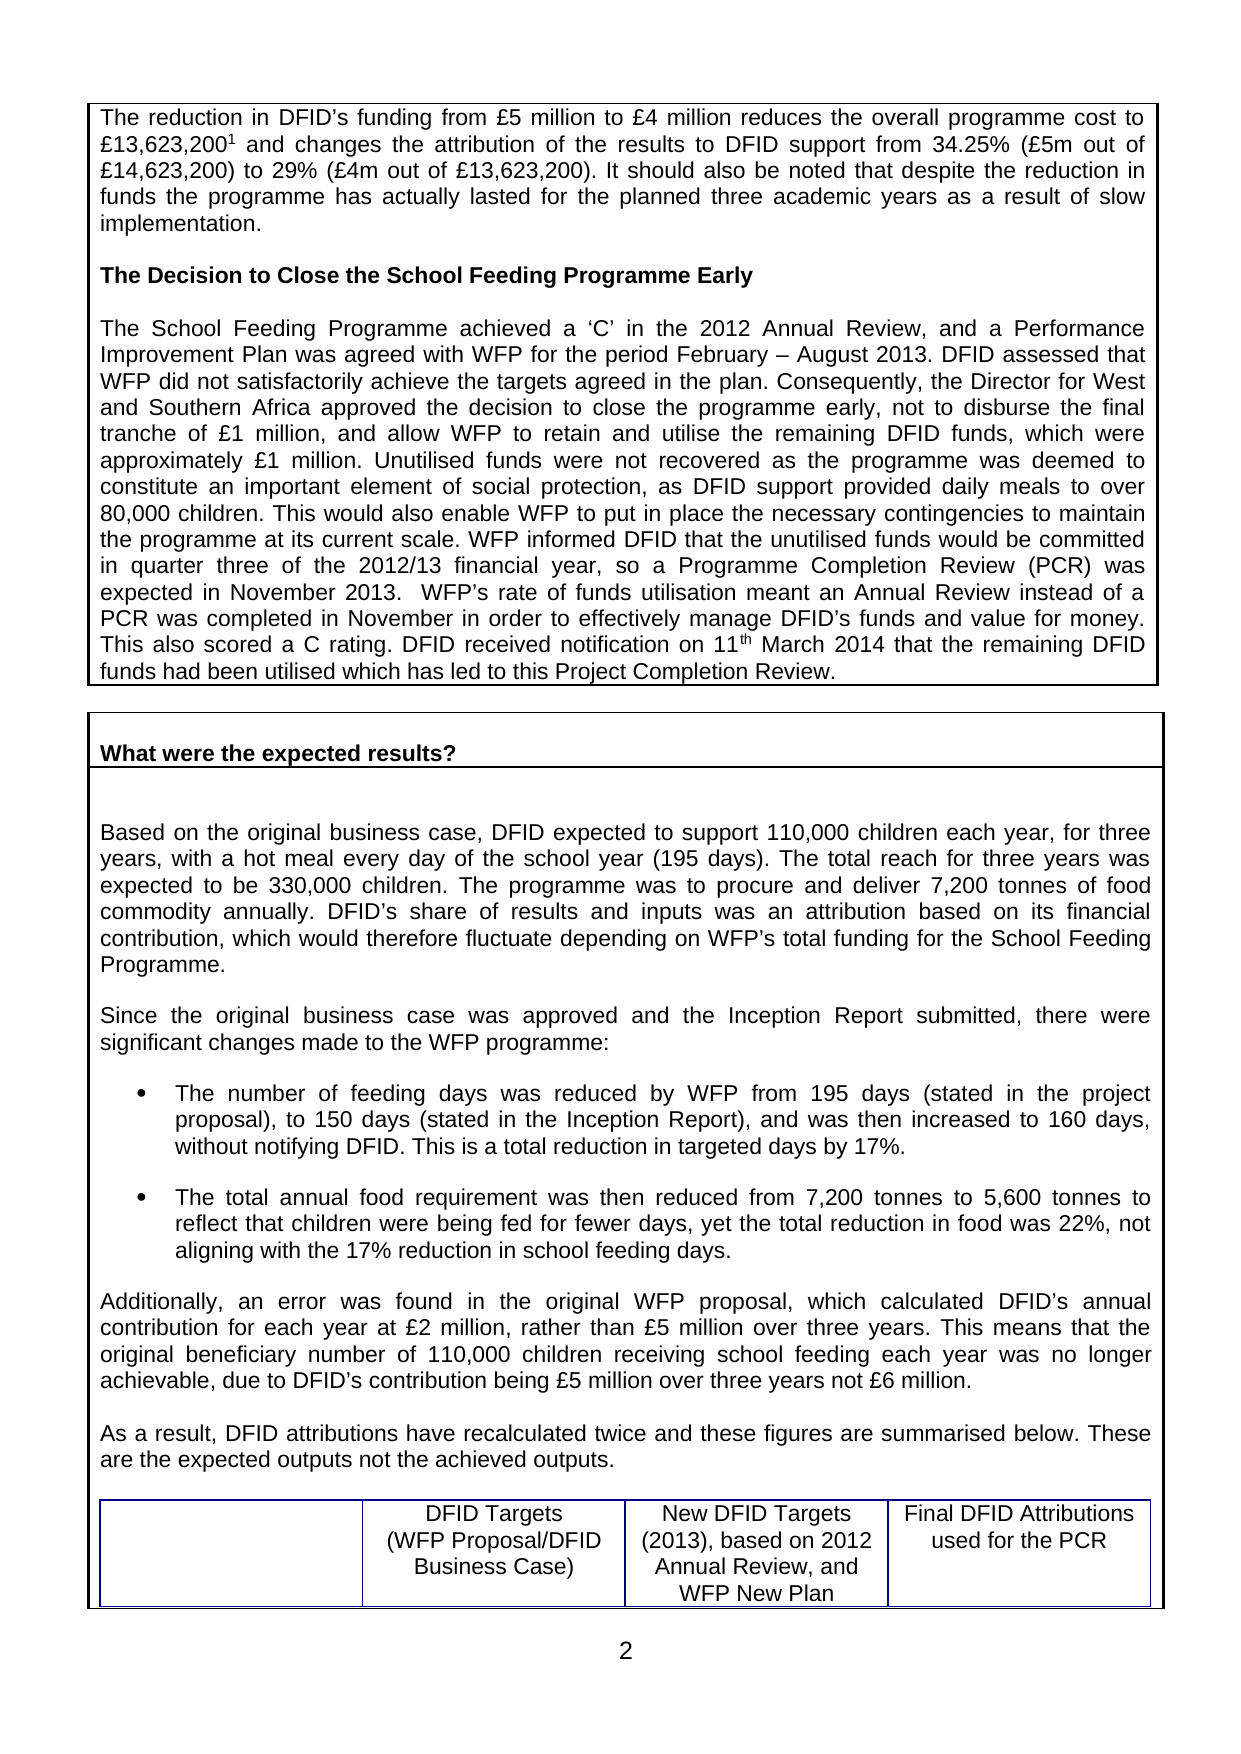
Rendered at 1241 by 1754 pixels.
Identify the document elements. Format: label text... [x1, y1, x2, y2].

table_header DFID Targets (WFP Proposal/DFID Business Case) [363, 1501, 624, 1606]
table_cell Based on the original business case, DFID expected to support 110,000 children each year, for three years, with a hot meal every day of the school year (195 days). The total reach for three years was expected to be 330,000 children. The programme was to procure and deliver 7,200 tonnes of food commodity annually. DFID’s share of results and inputs was an attribution based on its financial contribution, which would therefore fluctuate depending on WFP’s total funding for the School Feeding Programme. Since the original business case was approved and the Inception Report submitted, there were significant changes made to the WFP programme: The number of feeding days was reduced by WFP from 195 days (stated in the project proposal), to 150 days (stated in the Inception Report), and was then increased to 160 days, without notifying DFID. This is a total reduction in targeted days by 17%. The total annual food requirement was then reduced from 7,200 tonnes to 5,600 tonnes to reflect that children were being fed for fewer days, yet the total reduction in food was 22%, not aligning with the 17% reduction in school feeding days. Additionally, an error was found in the original WFP proposal, which calculated DFID’s annual contribution for each year at £2 million, rather than £5 million over three years. This means that the original beneficiary number of 110,000 children receiving school feeding each year was no longer achievable, due to DFID’s contribution being £5 million over three years not £6 million. As a result, DFID attributions have recalculated twice and these figures are summarised below. These are the expected outputs not the achieved outputs. The value of DFID support reduced by 20%, the expected beneficiaries reduced by 34% and the amount of food procured reduced by 46%. The programme intended to target the poorest and most vulnerable chiefdoms in Sierra Leone, as identified in WFP’s Comprehensive Vulnerability Assessment. Chiefdoms were grouped into three categories of vulnerability – red, orange and yellow – of which red was the most vulnerable. All red chiefdoms were to be prioritised before orange and yellow classifications. This was not always the case and it emerged at the end of 2012 that 242 of the most vulnerable and difficult to reach schools had been dropped from the programme by WFP implementing partners. These were later re-instated in 2013. Also some yellow chiefdoms were prioritised over orange chiefdoms and it emerged from field visits that there were examples of private schools receiving school feeding. WFP contracted the school-level implementation of the School Feeding Programme to three non-governmental organisations (NGOs): Brac, Plan and World Vision. Additionally, DFID were informed Caritas was contracted to provide monitoring services in year three. In terms of process: WFP firstly procured and delivered food to its warehouses, located in specific districts. Implementing partners delivered supplies to schools and managing the implementation of the programme. WFP monitored and evaluated the programme and managed implementing partners, reporting to DFID on outputs, outcomes and impact of the programme. The expected outcome of DFID’s support was “increased access to education and human capital development in assisted schools”. Based on the original business case and WFP proposal, the programme was expected to deliver: An increase in the average annual rate of change in number of girls and boys enrolled in school from 47.3% to 65% An increase in the attendance rate in terms of the number of school days on which girls and boys attended classes as a percentage of total school days from 90% to 99% An increase in completion rates in terms of the percentage of primary school children per class who survive throughout the school year without dropping out, compared to the number of school children at the beginning of the school year, from 60% to 70% An increase in completion rates in terms of the number of primary school girls (grades 4-6) receiving take home rations (THR) completing each grade level throughout the school year, from 60% to 70% An increase in National Primary School Exam (NPSE) pass rates for girls receiving take home rations from 73% to 76% An improved gender ratio of girls to boys enrolled in targeted schools from 01:09 to 01:01 Challenges with WFP’s capacity to monitor these outcomes resulted in a revision to the logframe outcome indicators to: Enrolment: Average annual rate of change in number of girls and boys enrolled Attendance rate: number of school-days on which girls and boys attended classes as % of total school-days Completion rate: Percentage of primary school children per class who survive throughout the school year without dropping out compared to the number of school children at the beginning of the school year. Gender ratio: ratio of girls to boys enrolled in targeted schools Three outputs were expected to deliver the outcome: Food and non-food items distributed in sufficient quantity and quality to targeted school pupils (girls and boys) in selected vulnerable chiefdoms and the Western Area Capacity-building activities for the School Feeding Coordination Unit in the Ministry of Education, Science & Technology at national and district level, including school management committees Number of girls in targeted chiefdoms receiving take home rations (THR) This outcome was expected to contribute an impact of improvement of basic education for primary school age children, especially those in the most vulnerable locations in the country. This was to be measured by the improved in the primary school leaving examination the NPSE. Additionally, 10% of the total programme food requirement was to be procured locally, and retention and completion rates of girls targeted in the (THR) Pilot were expected to increase from 47% to 95%. [90, 768, 1162, 1607]
table_header New DFID Targets (2013), based on 2012 Annual Review, and WFP New Plan [626, 1501, 887, 1606]
table_header What were the expected results? [90, 713, 1162, 766]
table_header [101, 1501, 362, 1606]
table_header Final DFID Attributions used for the PCR [889, 1501, 1150, 1606]
table_cell The reduction in DFID’s funding from £5 million to £4 million reduces the overall programme cost to £13,623,200 and changes the attribution of the results to DFID support from 34.25% (£5m out of £14,623,200) to 29% (£4m out of £13,623,200). It should also be noted that despite the reduction in funds the programme has actually lasted for the planned three academic years as a result of slow implementation. The Decision to Close the School Feeding Programme Early The School Feeding Programme achieved a ‘C’ in the 2012 Annual Review, and a Performance Improvement Plan was agreed with WFP for the period February – August 2013. DFID assessed that WFP did not satisfactorily achieve the targets agreed in the plan. Consequently, the Director for West and Southern Africa approved the decision to close the programme early, not to disburse the final tranche of £1 million, and allow WFP to retain and utilise the remaining DFID funds, which were approximately £1 million. Unutilised funds were not recovered as the programme was deemed to constitute an important element of social protection, as DFID support provided daily meals to over 80,000 children. This would also enable WFP to put in place the necessary contingencies to maintain the programme at its current scale. WFP informed DFID that the unutilised funds would be committed in quarter three of the 2012/13 financial year, so a Programme Completion Review (PCR) was expected in November 2013. WFP’s rate of funds utilisation meant an Annual Review instead of a PCR was completed in November in order to effectively manage DFID’s funds and value for money. This also scored a C rating. DFID received notification on 11th March 2014 that the remaining DFID funds had been utilised which has led to this Project Completion Review. [90, 104, 1156, 684]
